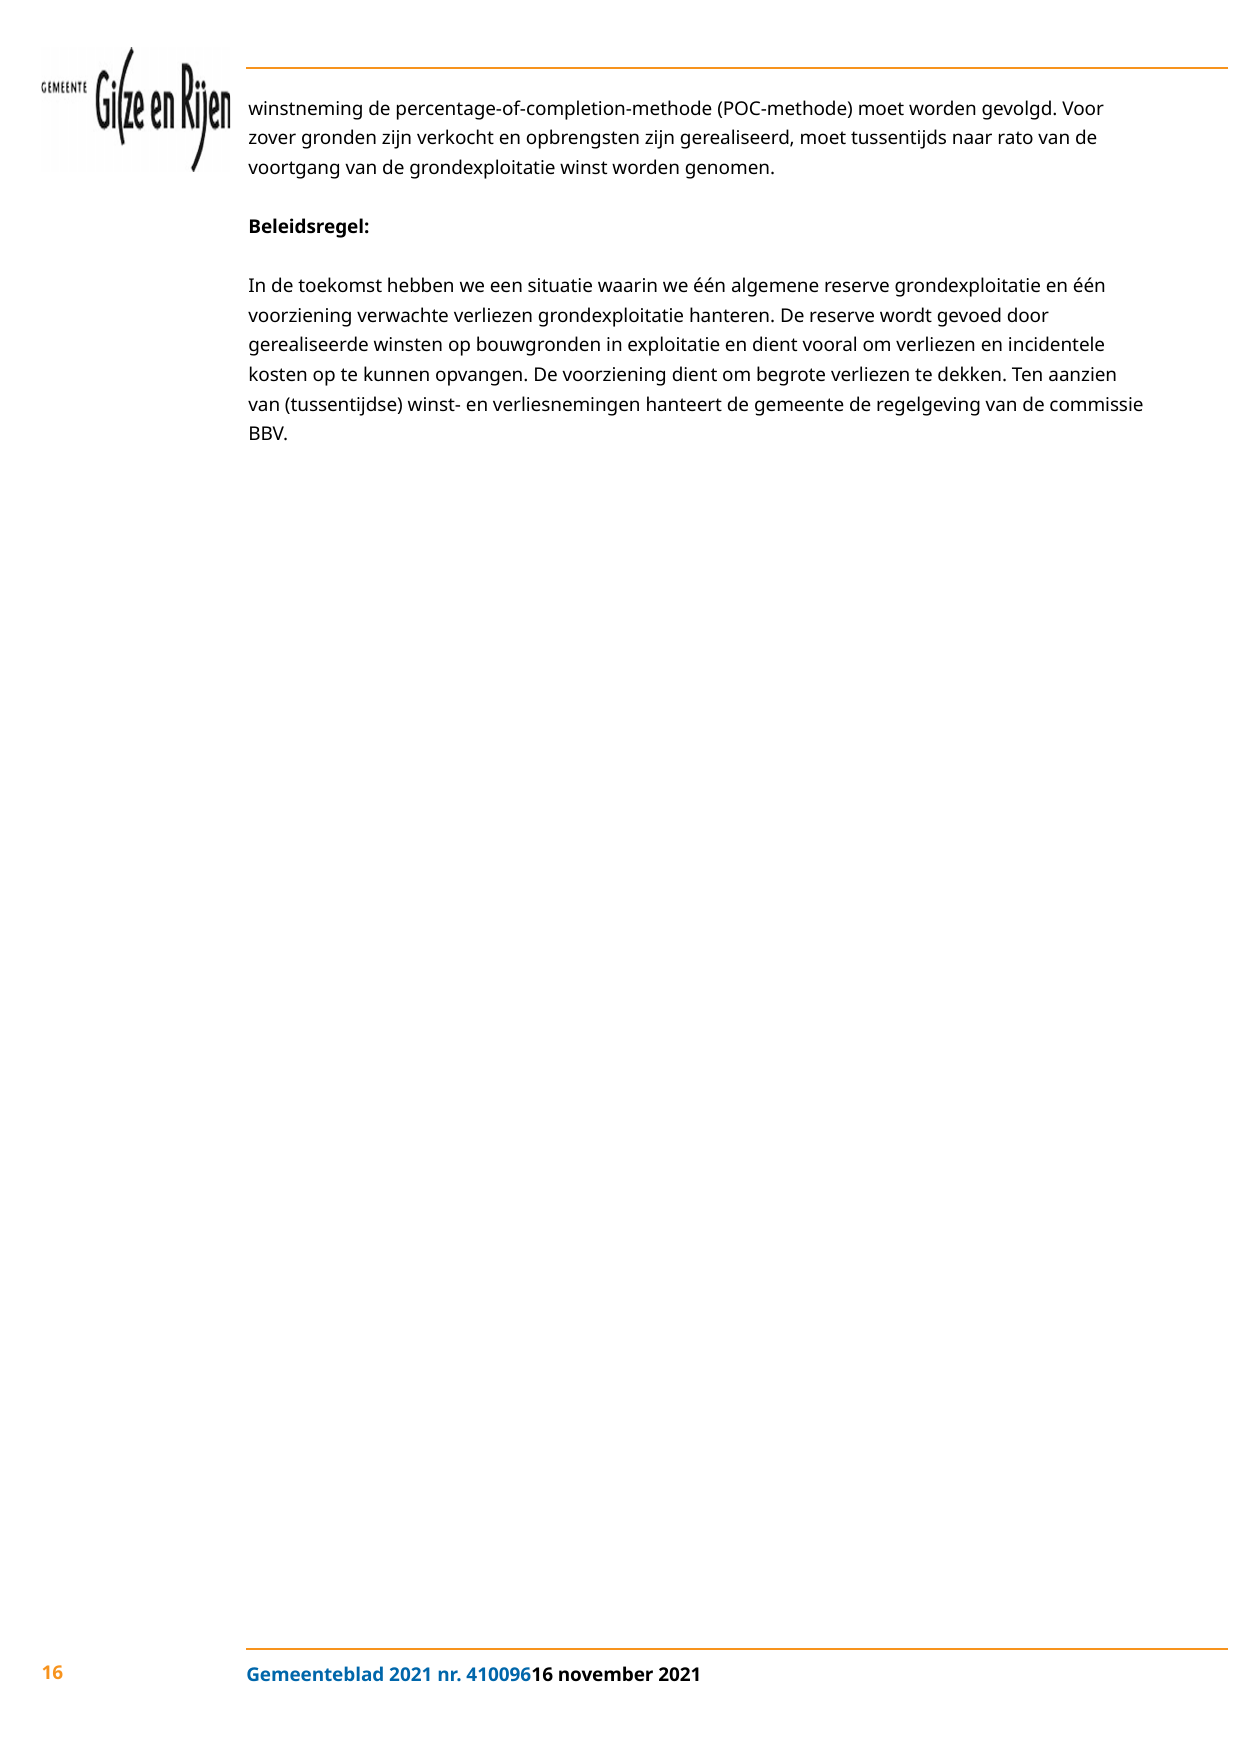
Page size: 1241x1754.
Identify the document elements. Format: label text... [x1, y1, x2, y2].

table_header Beleidsregel: In de toekomst hebben we een situatie waarin we één algemene reserve grondexploitatie en één voorziening verwachte verliezen grondexploitatie hanteren. De reserve wordt gevoed door gerealiseerde winsten op bouwgronden in exploitatie en dient vooral om verliezen en incidentele kosten op te kunnen opvangen. De voorziening dient om begrote verliezen te dekken. Ten aanzien van (tussentijdse) winst- en verliesnemingen hanteert de gemeente de regelgeving van de commissie BBV. [248, 213, 1152, 446]
text winstneming de percentage-of-completion-methode (POC-methode) moet worden gevolgd. Voor zover gronden zijn verkocht en opbrengsten zijn gerealiseerd, moet tussentijds naar rato van de voortgang van de grondexploitatie winst worden genomen. [248, 95, 1152, 180]
picture [41, 47, 231, 172]
